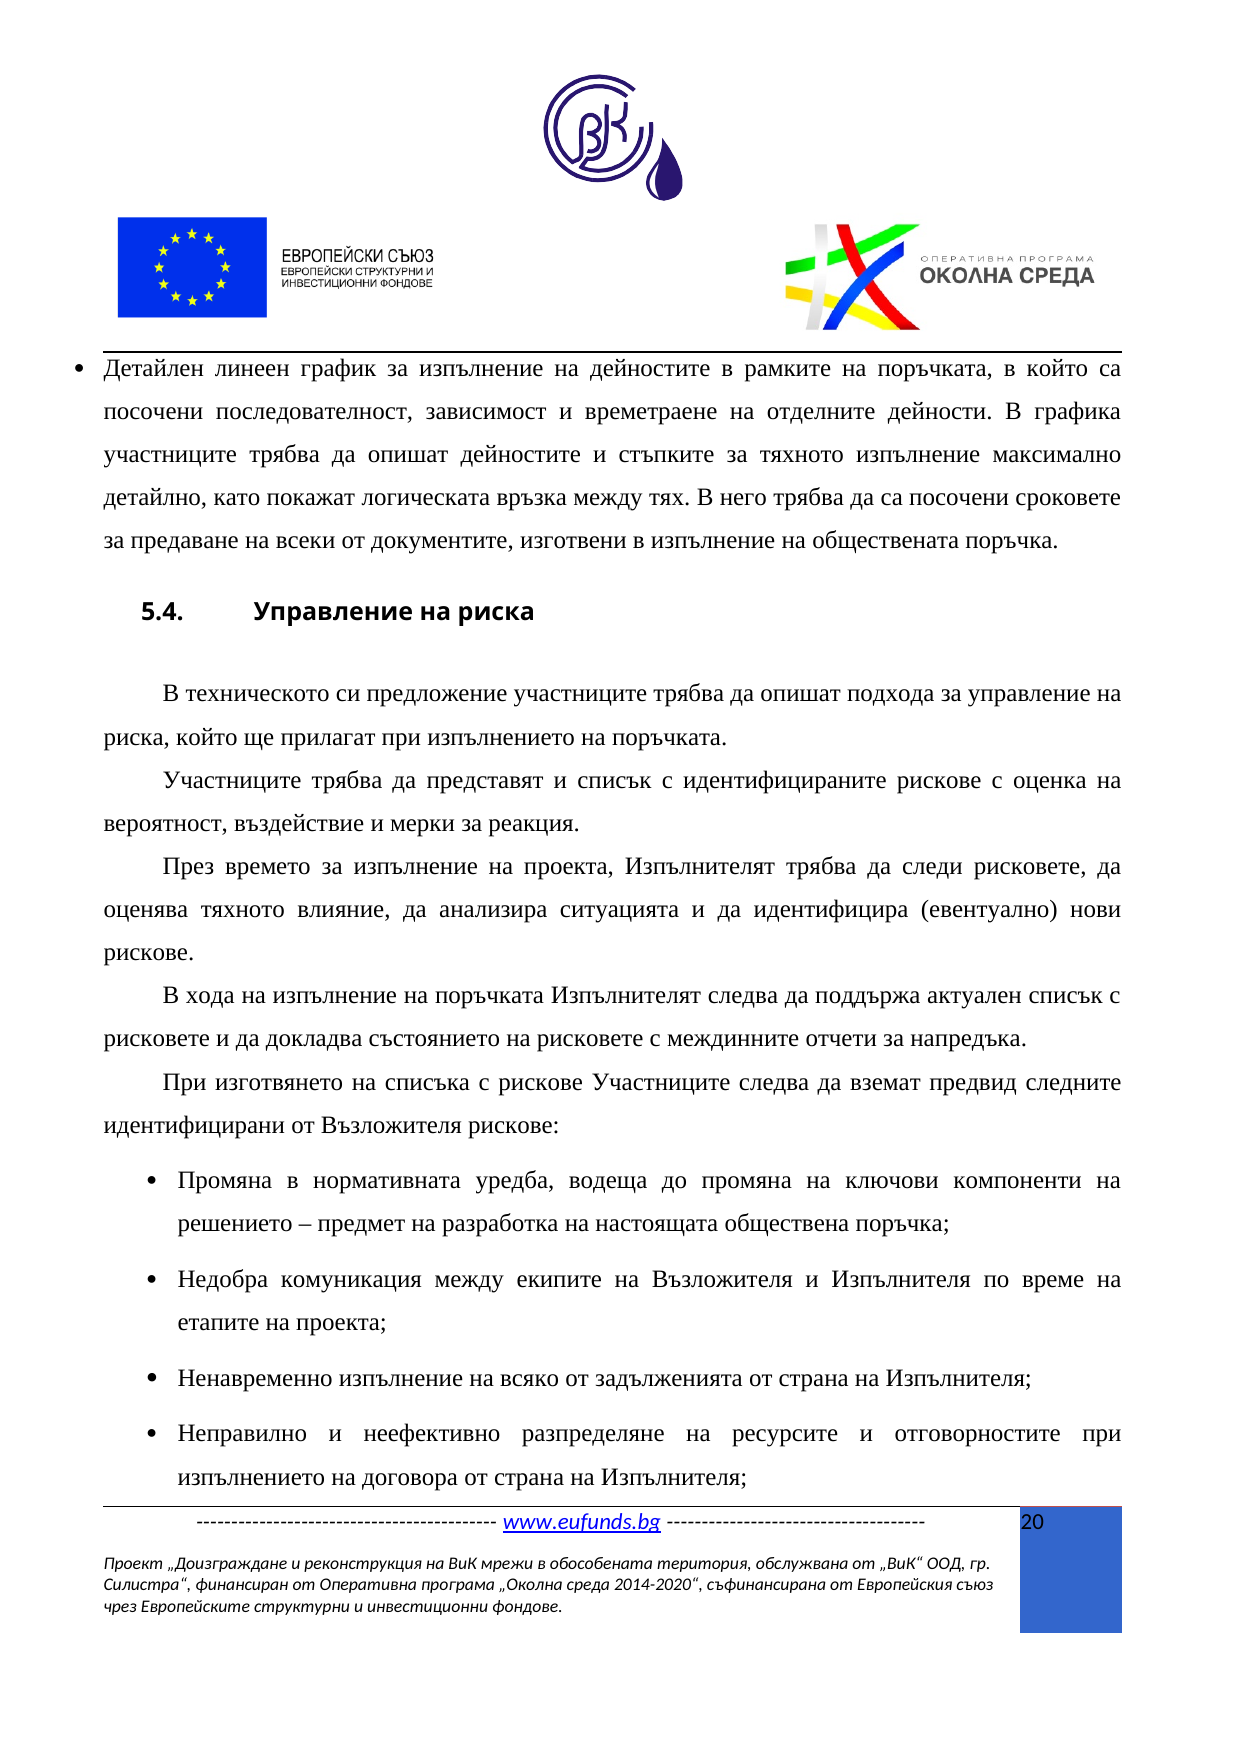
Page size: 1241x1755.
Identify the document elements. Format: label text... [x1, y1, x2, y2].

list Неправилно и неефективно разпределяне на ресурсите и отговорностите при изпълнението на договора от страна на Изпълнителя; [148, 1418, 1122, 1490]
list Детайлен линеен график за изпълнение на дейностите в рамките на поръчката, в който са посочени последователност, зависимост и времетраене на отделните дейности. В графика участниците трябва да опишат дейностите и стъпките за тяхното изпълнение максимално детайлно, като покажат логическата връзка между тях. В него трябва да са посочени сроковете за предаване на всеки от документите, изготвени в изпълнение на обществената поръчка. [75, 353, 1122, 554]
list Промяна в нормативната уредба, водеща до промяна на ключови компоненти на решението – предмет на разработка на настоящата обществена поръчка; [148, 1165, 1122, 1237]
text През времето за изпълнение на проекта, Изпълнителят трябва да следи рисковете, да оценява тяхното влияние, да анализира ситуацията и да идентифицира (евентуално) нови рискове. [103, 851, 1122, 966]
text При изготвянето на списъка с рискове Участниците следва да вземат предвид следните идентифицирани от Възложителя рискове: [103, 1067, 1122, 1138]
text Участниците трябва да представят и списък с идентифицираните рискове с оценка на вероятност, въздействие и мерки за реакция. [103, 765, 1122, 837]
text В хода на изпълнение на поръчката Изпълнителят следва да поддържа актуален списък с рисковете и да докладва състоянието на рисковете с междинните отчети за напредъка. [103, 980, 1122, 1052]
subtitle Управление на риска [141, 593, 1122, 628]
list Ненавременно изпълнение на всяко от задълженията от страна на Изпълнителя; [148, 1363, 1122, 1392]
list Недобра комуникация между екипите на Възложителя и Изпълнителя по време на етапите на проекта; [148, 1264, 1122, 1336]
text В техническото си предложение участниците трябва да опишат подхода за управление на риска, който ще прилагат при изпълнението на поръчката. [103, 678, 1122, 750]
